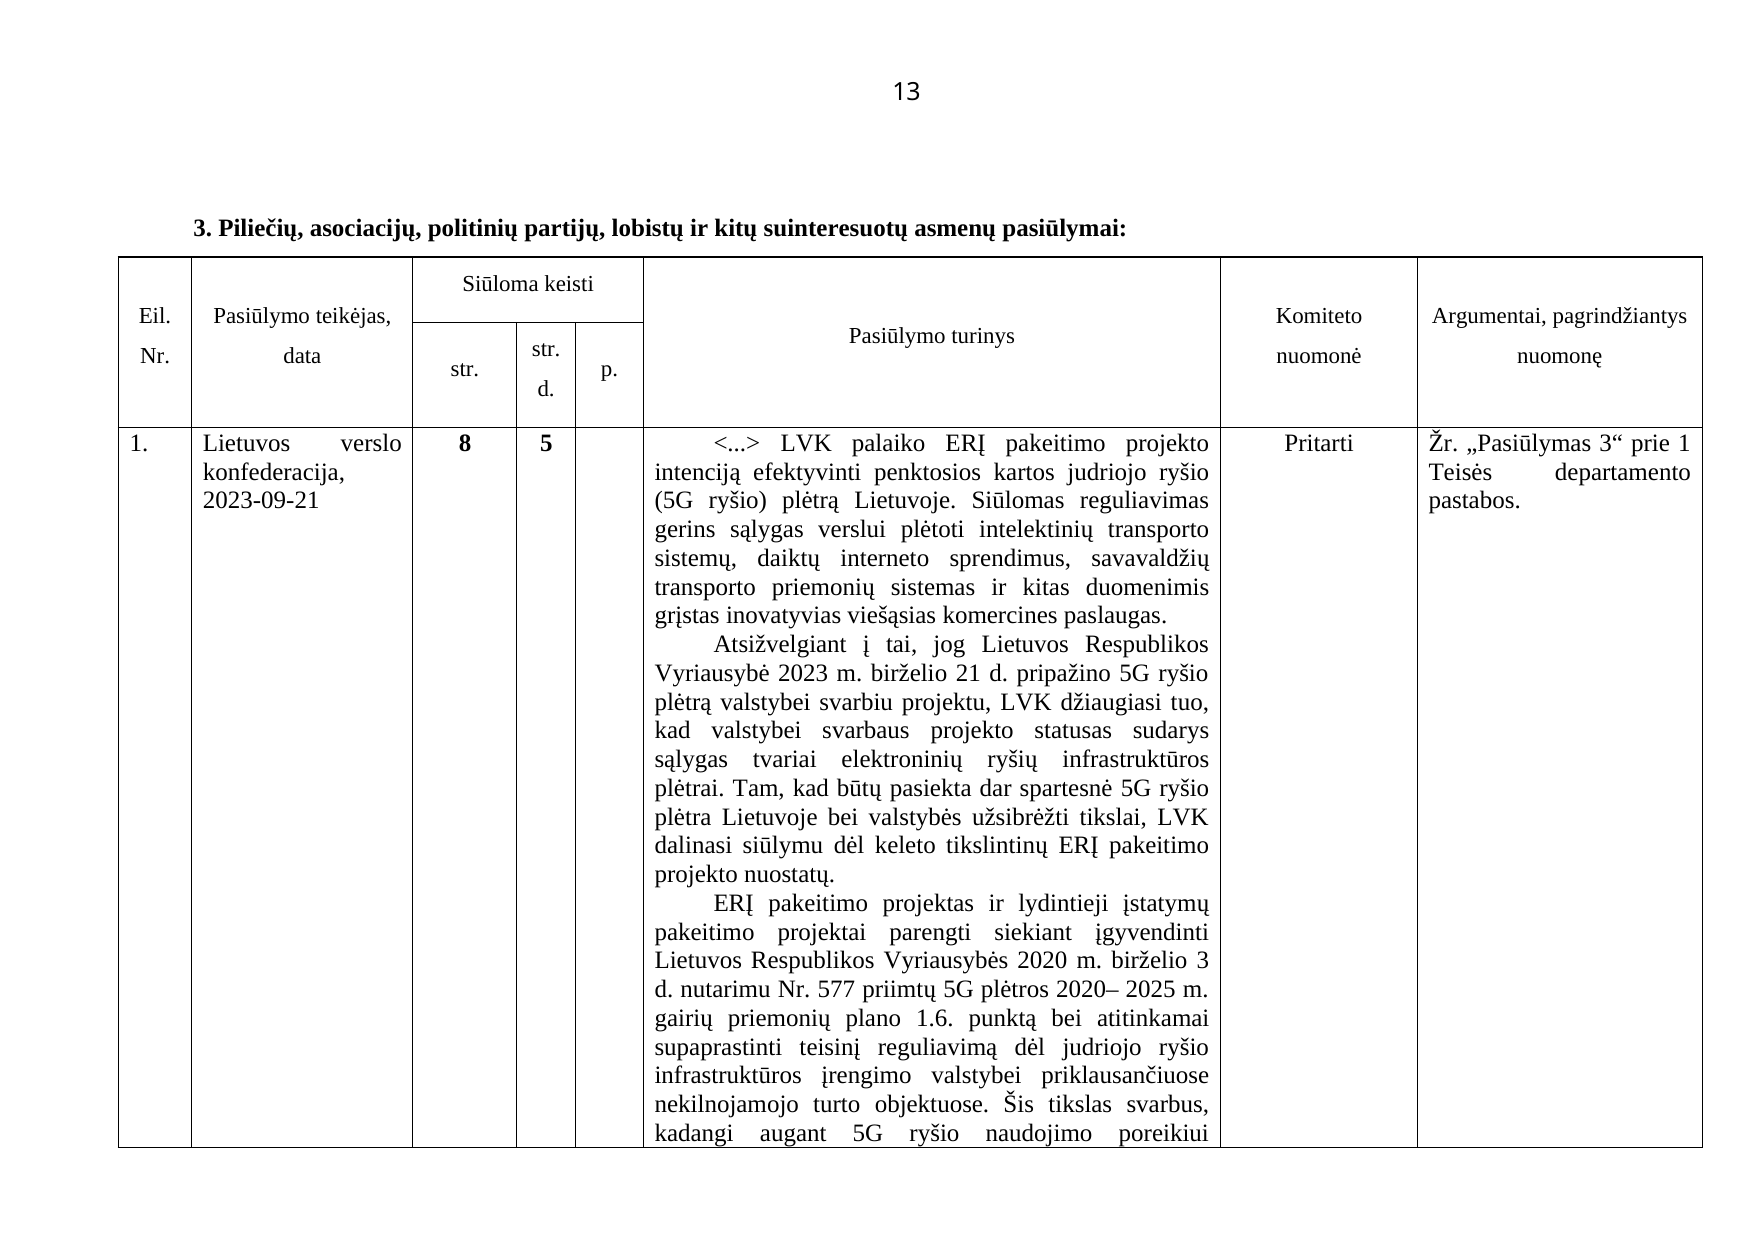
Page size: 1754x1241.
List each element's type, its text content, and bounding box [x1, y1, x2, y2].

table_cell str. d. [517, 323, 575, 427]
table_cell 5 [517, 428, 575, 1147]
table_cell Žr. „Pasiūlymas 3“ prie 1 Teisės departamento pastabos. [1418, 428, 1702, 1147]
table_cell <...> LVK palaiko ERĮ pakeitimo projekto intenciją efektyvinti penktosios kartos judriojo ryšio (5G ryšio) plėtrą Lietuvoje. Siūlomas reguliavimas gerins sąlygas verslui plėtoti intelektinių transporto sistemų, daiktų interneto sprendimus, savavaldžių transporto priemonių sistemas ir kitas duomenimis grįstas inovatyvias viešąsias komercines paslaugas. Atsižvelgiant į tai, jog Lietuvos Respublikos Vyriausybė 2023 m. birželio 21 d. pripažino 5G ryšio plėtrą valstybei svarbiu projektu, LVK džiaugiasi tuo, kad valstybei svarbaus projekto statusas sudarys sąlygas tvariai elektroninių ryšių infrastruktūros plėtrai. Tam, kad būtų pasiekta dar spartesnė 5G ryšio plėtra Lietuvoje bei valstybės užsibrėžti tikslai, LVK dalinasi siūlymu dėl keleto tikslintinų ERĮ pakeitimo projekto nuostatų. ERĮ pakeitimo projektas ir lydintieji įstatymų pakeitimo projektai parengti siekiant įgyvendinti Lietuvos Respublikos Vyriausybės 2020 m. birželio 3 d. nutarimu Nr. 577 priimtų 5G plėtros 2020– 2025 m. gairių priemonių plano 1.6. punktą bei atitinkamai supaprastinti teisinį reguliavimą dėl judriojo ryšio infrastruktūros įrengimo valstybei priklausančiuose nekilnojamojo turto objektuose. Šis tikslas svarbus, kadangi augant 5G ryšio naudojimo poreikiui [644, 428, 1220, 1147]
table_cell str. [413, 323, 516, 427]
table_cell [576, 428, 643, 1147]
table_cell 8 [413, 428, 516, 1147]
table_header Pasiūlymo turinys [644, 258, 1220, 427]
table_cell Lietuvos verslo konfederacija, 2023-09-21 [192, 428, 412, 1147]
table_header Eil. Nr. [119, 258, 191, 427]
table_header Argumentai, pagrindžiantys nuomonę [1418, 258, 1702, 427]
table_cell Pritarti [1221, 428, 1417, 1147]
table_header Siūloma keisti [413, 258, 643, 322]
table_cell p. [576, 323, 643, 427]
table_header Komiteto nuomonė [1221, 258, 1417, 427]
table_cell 1. [119, 428, 191, 1147]
subtitle 3. Piliečių, asociacijų, politinių partijų, lobistų ir kitų suinteresuotų asmenų pasiūlymai: [118, 213, 1695, 242]
table_header Pasiūlymo teikėjas, data [192, 258, 412, 427]
